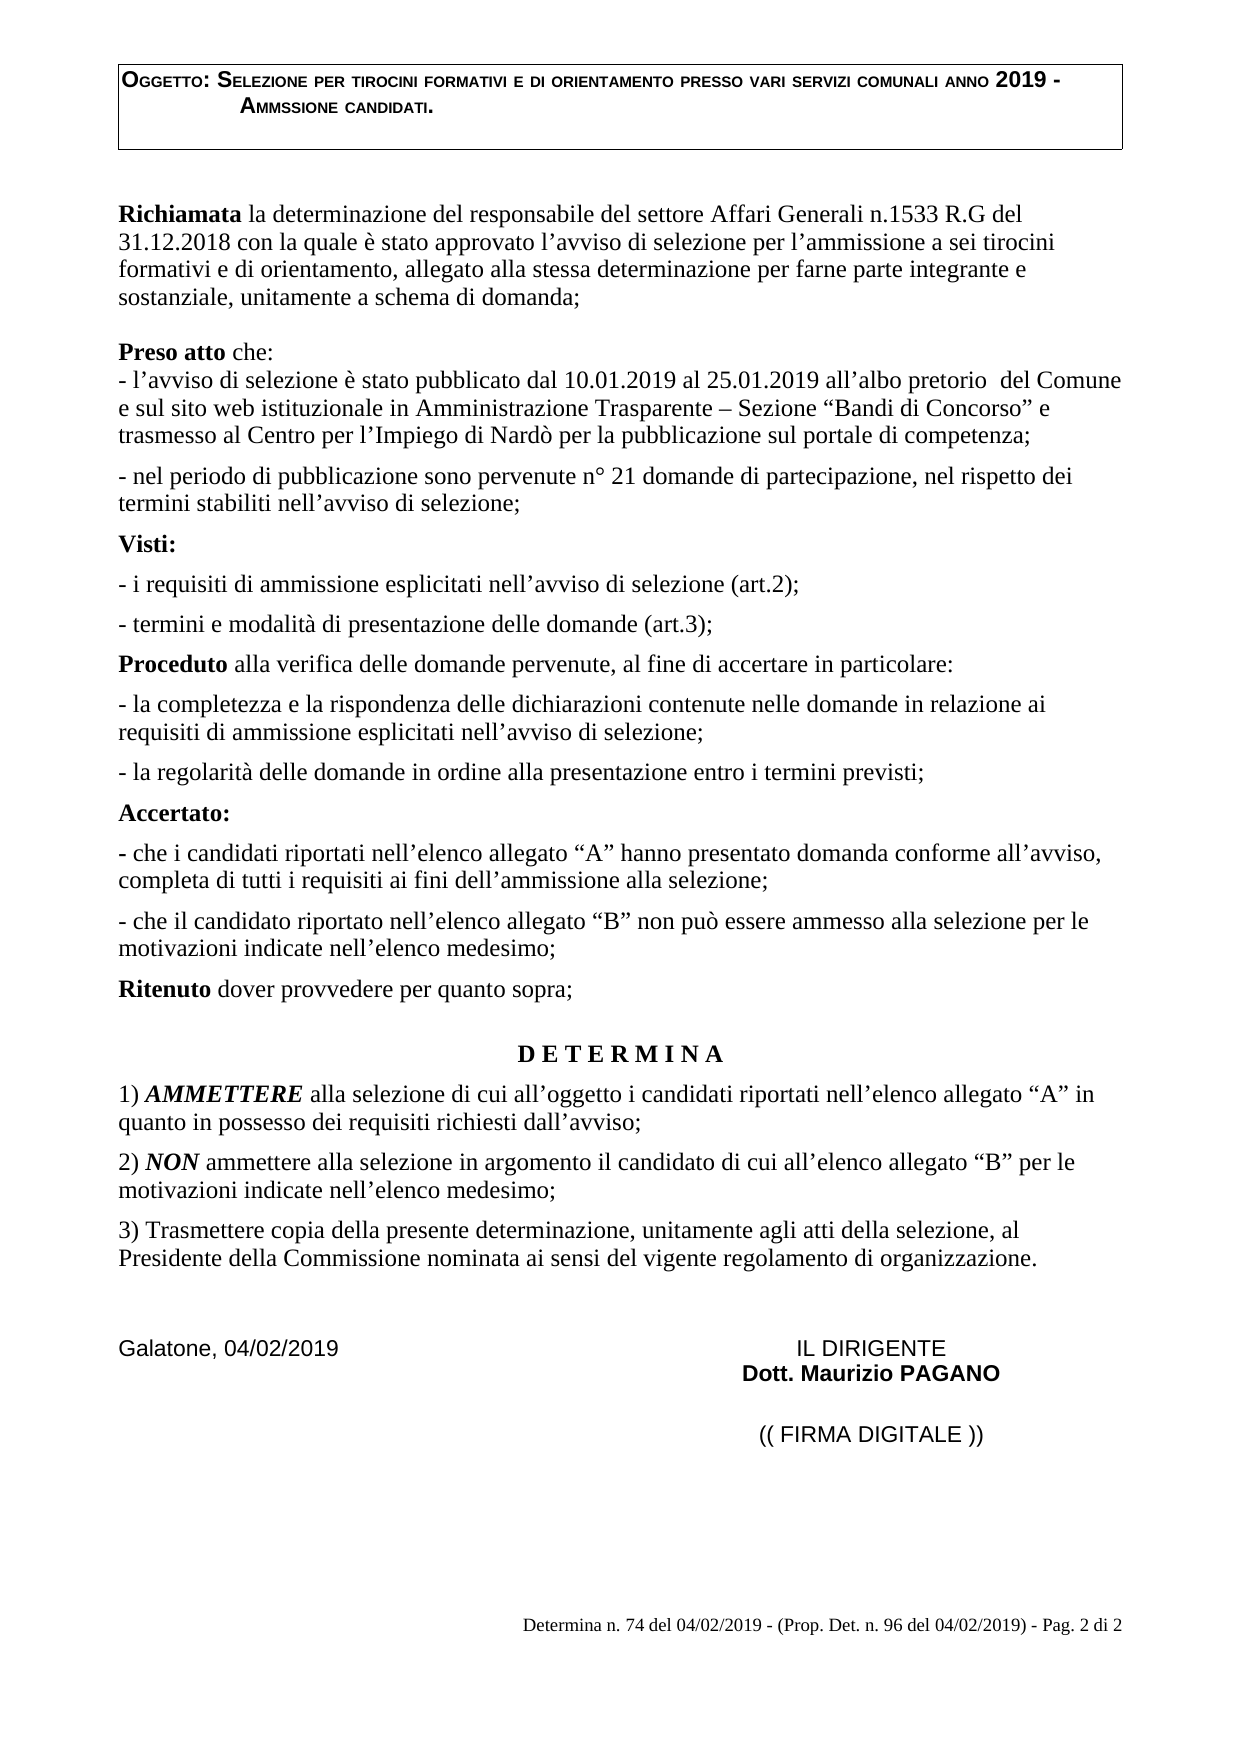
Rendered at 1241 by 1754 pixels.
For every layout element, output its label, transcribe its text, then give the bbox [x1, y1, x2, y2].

table_header IL DIRIGENTE Dott. Maurizio PAGANO f.to Dott. Maurizio PAGANO [620, 1335, 1122, 1411]
text - termini e modalità di presentazione delle domande (art.3); [118, 610, 1122, 638]
text - l’avviso di selezione è stato pubblicato dal 10.01.2019 al 25.01.2019 all’albo pretorio del Comune e sul sito web istituzionale in Amministrazione Trasparente – Sezione “Bandi di Concorso” e trasmesso al Centro per l’Impiego di Nardò per la pubblicazione sul portale di competenza; [118, 366, 1122, 449]
text Accertato: [118, 799, 1122, 826]
text Preso atto che: [118, 338, 1122, 366]
text 3) Trasmettere copia della presente determinazione, unitamente agli atti della selezione, al Presidente della Commissione nominata ai sensi del vigente regolamento di organizzazione. [118, 1216, 1122, 1271]
text Richiamata la determinazione del responsabile del settore Affari Generali n.1533 R.G del 31.12.2018 con la quale è stato approvato l’avviso di selezione per l’ammissione a sei tirocini formativi e di orientamento, allegato alla stessa determinazione per farne parte integrante e sostanziale, unitamente a schema di domanda; [118, 200, 1122, 311]
table_header (( FIRMA DIGITALE )) [620, 1416, 1122, 1466]
subtitle D E T E R M I N A [118, 1040, 1122, 1068]
text Ritenuto dover provvedere per quanto sopra; [118, 975, 1122, 1002]
text - i requisiti di ammissione esplicitati nell’avviso di selezione (art.2); [118, 570, 1122, 598]
text Visti: [118, 530, 1122, 557]
text - che il candidato riportato nell’elenco allegato “B” non può essere ammesso alla selezione per le motivazioni indicate nell’elenco medesimo; [118, 907, 1122, 962]
text Proceduto alla verifica delle domande pervenute, al fine di accertare in particolare: [118, 650, 1122, 678]
text - nel periodo di pubblicazione sono pervenute n° 21 domande di partecipazione, nel rispetto dei termini stabiliti nell’avviso di selezione; [118, 462, 1122, 517]
table_header Galatone, 04/02/2019 [118, 1335, 620, 1411]
text - la completezza e la rispondenza delle dichiarazioni contenute nelle domande in relazione ai requisiti di ammissione esplicitati nell’avviso di selezione; [118, 691, 1122, 746]
text Oggetto: Selezione per tirocini formativi e di orientamento presso vari servizi comunali anno 2019 - Ammssione candidati. [119, 65, 1122, 118]
text 1) AMMETTERE alla selezione di cui all’oggetto i candidati riportati nell’elenco allegato “A” in quanto in possesso dei requisiti richiesti dall’avviso; [118, 1080, 1122, 1136]
text - la regolarità delle domande in ordine alla presentazione entro i termini previsti; [118, 758, 1122, 786]
table_header [118, 1416, 620, 1466]
text 2) NON ammettere alla selezione in argomento il candidato di cui all’elenco allegato “B” per le motivazioni indicate nell’elenco medesimo; [118, 1148, 1122, 1203]
text - che i candidati riportati nell’elenco allegato “A” hanno presentato domanda conforme all’avviso, completa di tutti i requisiti ai fini dell’ammissione alla selezione; [118, 839, 1122, 894]
